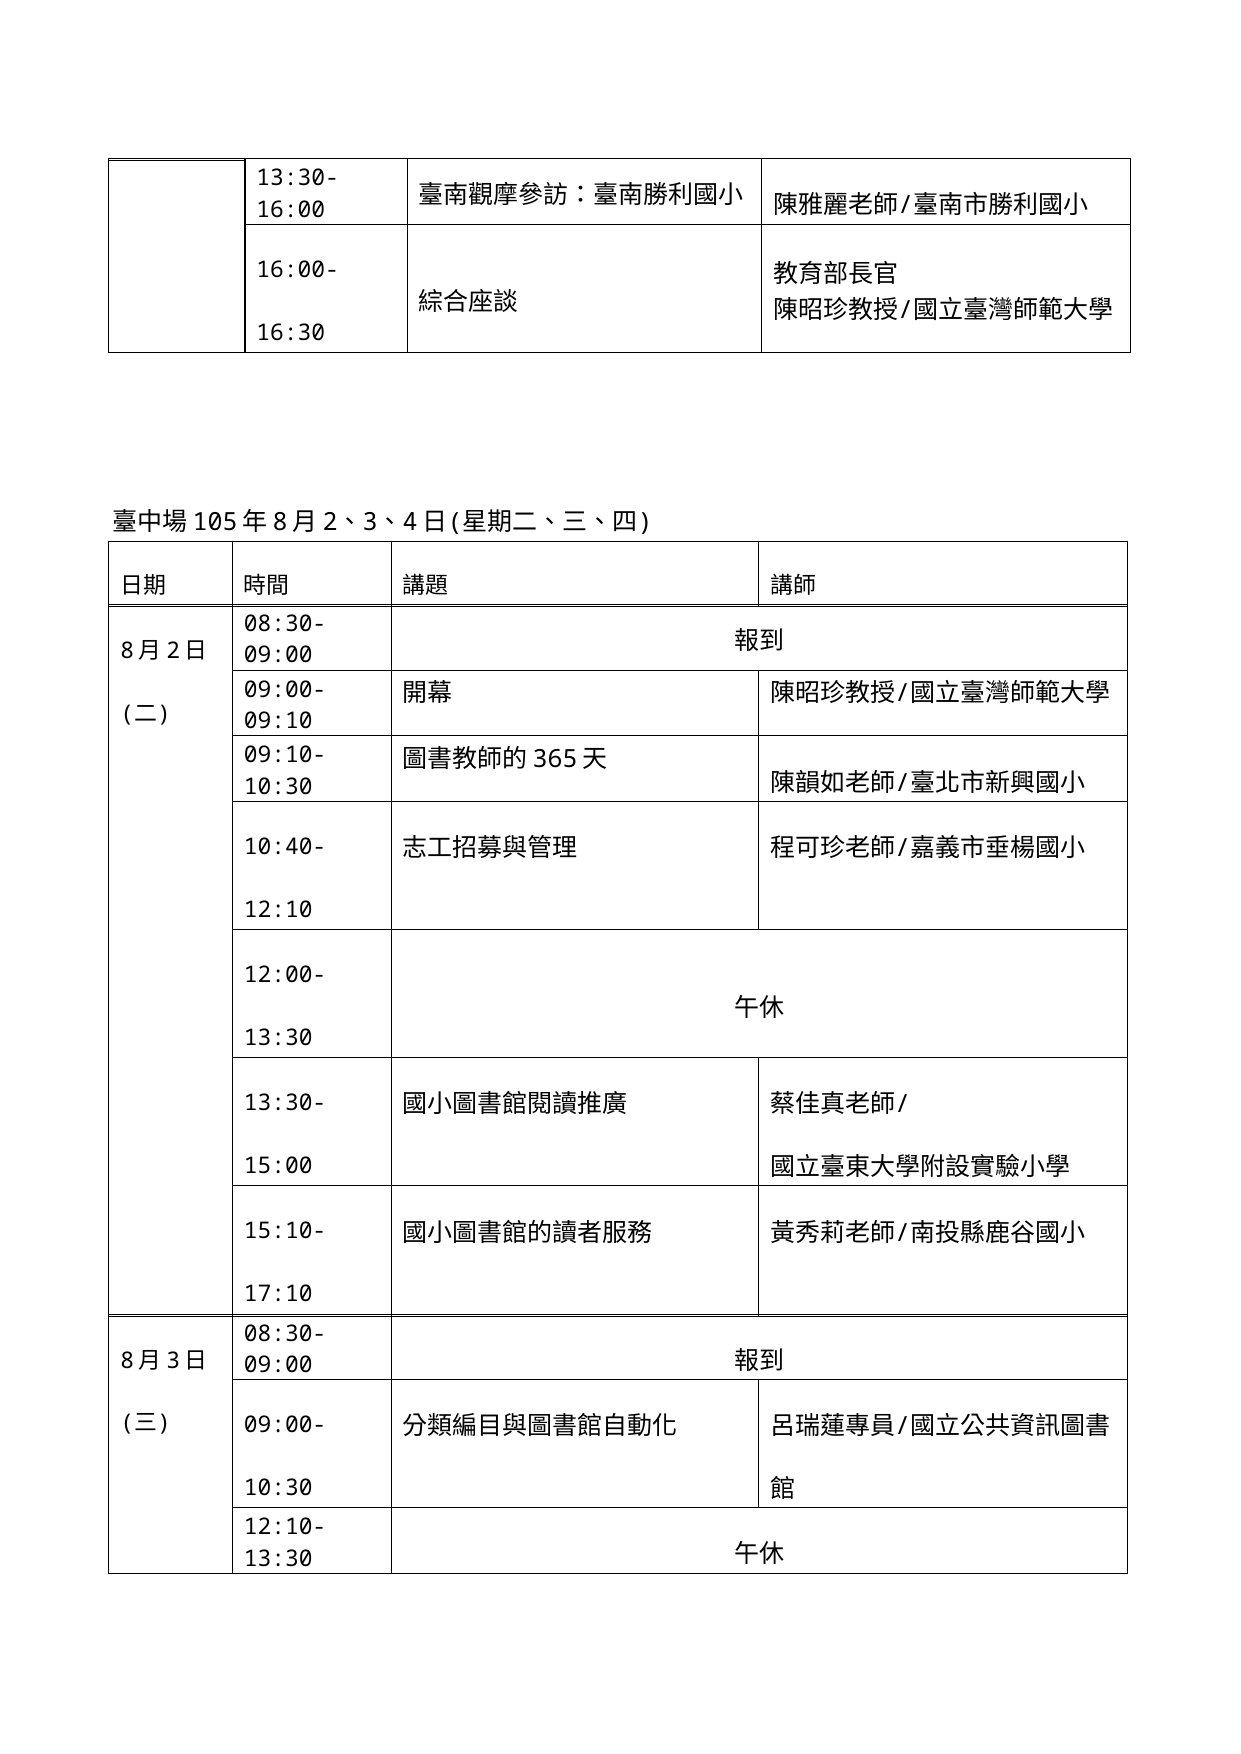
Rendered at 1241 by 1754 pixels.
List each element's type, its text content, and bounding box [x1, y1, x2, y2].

table_header 日期 [109, 542, 232, 604]
table_cell 報到 [392, 607, 1127, 670]
table_cell 午休 [392, 930, 1127, 1057]
table_cell 16:00-16:30 [246, 225, 407, 352]
table_cell 志工招募與管理 [392, 802, 758, 929]
table_cell 13:30-16:00 [246, 159, 407, 224]
table_cell 12:00-13:30 [233, 930, 391, 1057]
table_header 講師 [759, 542, 1127, 604]
table_cell 陳韻如老師/臺北市新興國小 [759, 736, 1127, 801]
table_header 講題 [392, 542, 758, 604]
table_cell 報到 [392, 1317, 1127, 1379]
table_cell 08:30-09:00 [233, 1317, 391, 1379]
table_cell 蔡佳真老師/ 國立臺東大學附設實驗小學 [759, 1058, 1127, 1185]
table_cell 午休 [392, 1508, 1127, 1573]
table_cell 8月3日 (三) [109, 1317, 232, 1573]
table_header 時間 [233, 542, 391, 604]
table_cell 分類編目與圖書館自動化 [392, 1380, 758, 1507]
table_cell 開幕 [392, 671, 758, 735]
table_cell 程可珍老師/嘉義市垂楊國小 [759, 802, 1127, 929]
table_cell 陳昭珍教授/國立臺灣師範大學 [759, 671, 1127, 735]
text 臺中場105年8月2、3、4日(星期二、三、四) [112, 478, 1128, 541]
table_cell 呂瑞蓮專員/國立公共資訊圖書館 [759, 1380, 1127, 1507]
table_cell 陳雅麗老師/臺南市勝利國小 [762, 159, 1130, 224]
table_cell 教育部長官 陳昭珍教授/國立臺灣師範大學 [762, 225, 1130, 352]
table_cell 10:40-12:10 [233, 802, 391, 929]
table_cell 09:00-10:30 [233, 1380, 391, 1507]
table_cell 圖書教師的365天 [392, 736, 758, 801]
table_cell 09:10-10:30 [233, 736, 391, 801]
table_cell 13:30-15:00 [233, 1058, 391, 1185]
table_cell 08:30-09:00 [233, 607, 391, 670]
table_cell 15:10-17:10 [233, 1186, 391, 1313]
table_cell 國小圖書館的讀者服務 [392, 1186, 758, 1313]
table_cell 8月2日 (二) [109, 607, 232, 1313]
table_cell 綜合座談 [408, 225, 761, 352]
table_cell [109, 161, 244, 352]
table_cell 黃秀莉老師/南投縣鹿谷國小 [759, 1186, 1127, 1313]
table_cell 12:10-13:30 [233, 1508, 391, 1573]
table_cell 09:00-09:10 [233, 671, 391, 735]
table_cell 臺南觀摩參訪：臺南勝利國小 [408, 159, 761, 224]
table_cell 國小圖書館閱讀推廣 [392, 1058, 758, 1185]
